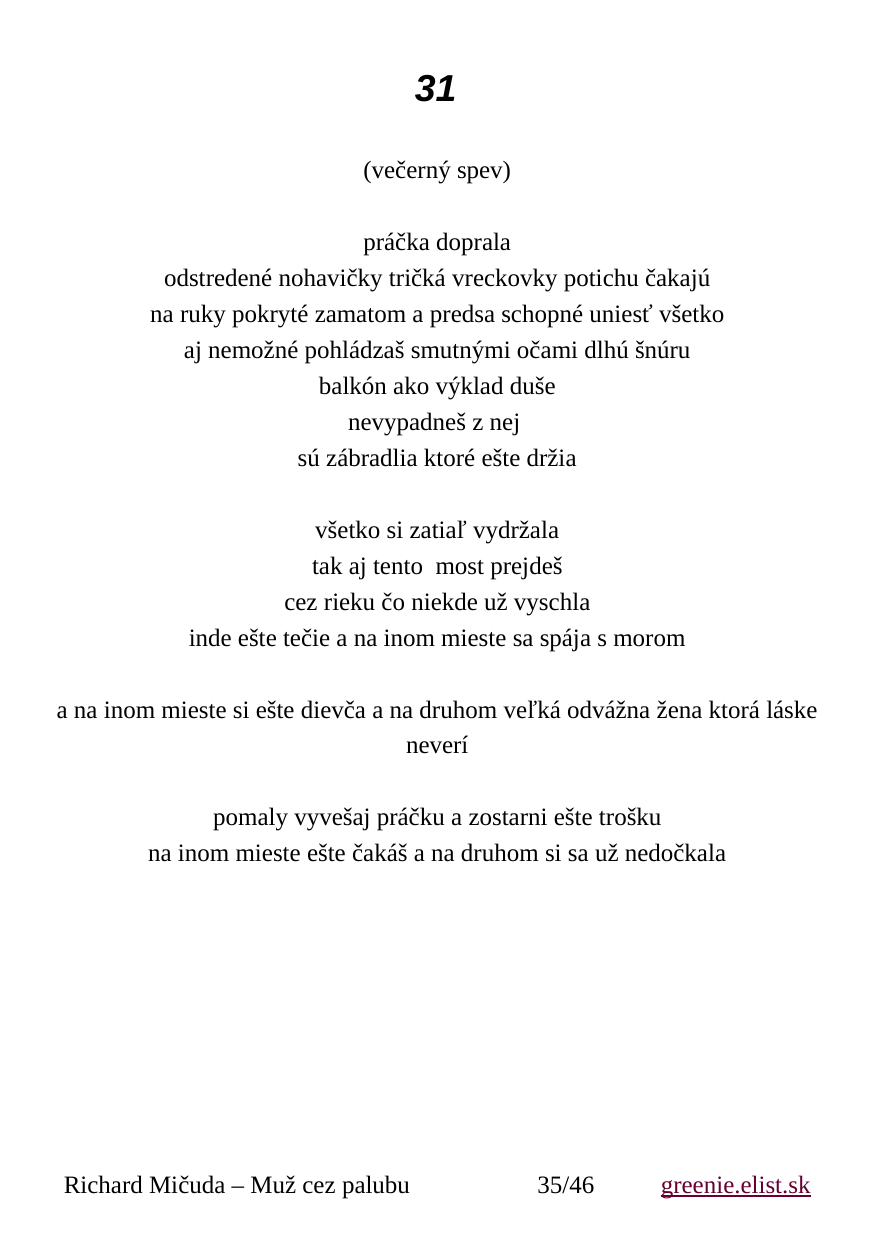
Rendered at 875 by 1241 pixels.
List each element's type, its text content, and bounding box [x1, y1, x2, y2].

text a na inom mieste si ešte dievča a na druhom veľká odvážna žena ktorá láske neverí [41, 695, 833, 759]
text nevypadneš z nej [41, 407, 833, 436]
text na inom mieste ešte čakáš a na druhom si sa už nedočkala [41, 838, 833, 867]
text všetko si zatiaľ vydržala [41, 515, 833, 544]
text pomaly vyvešaj práčku a zostarni ešte trošku [41, 802, 833, 831]
text aj nemožné pohládzaš smutnými očami dlhú šnúru [41, 335, 833, 364]
text balkón ako výklad duše [41, 371, 833, 400]
text (večerný spev) [41, 156, 833, 184]
text na ruky pokryté zamatom a predsa schopné uniesť všetko [41, 299, 833, 328]
text sú zábradlia ktoré ešte držia [41, 443, 833, 472]
text inde ešte tečie a na inom mieste sa spája s morom [41, 623, 833, 652]
text odstredené nohavičky tričká vreckovky potichu čakajú [41, 263, 833, 292]
subtitle 31 [41, 66, 833, 109]
text tak aj tento most prejdeš [41, 551, 833, 580]
text práčka doprala [41, 227, 833, 256]
text cez rieku čo niekde už vyschla [41, 587, 833, 616]
